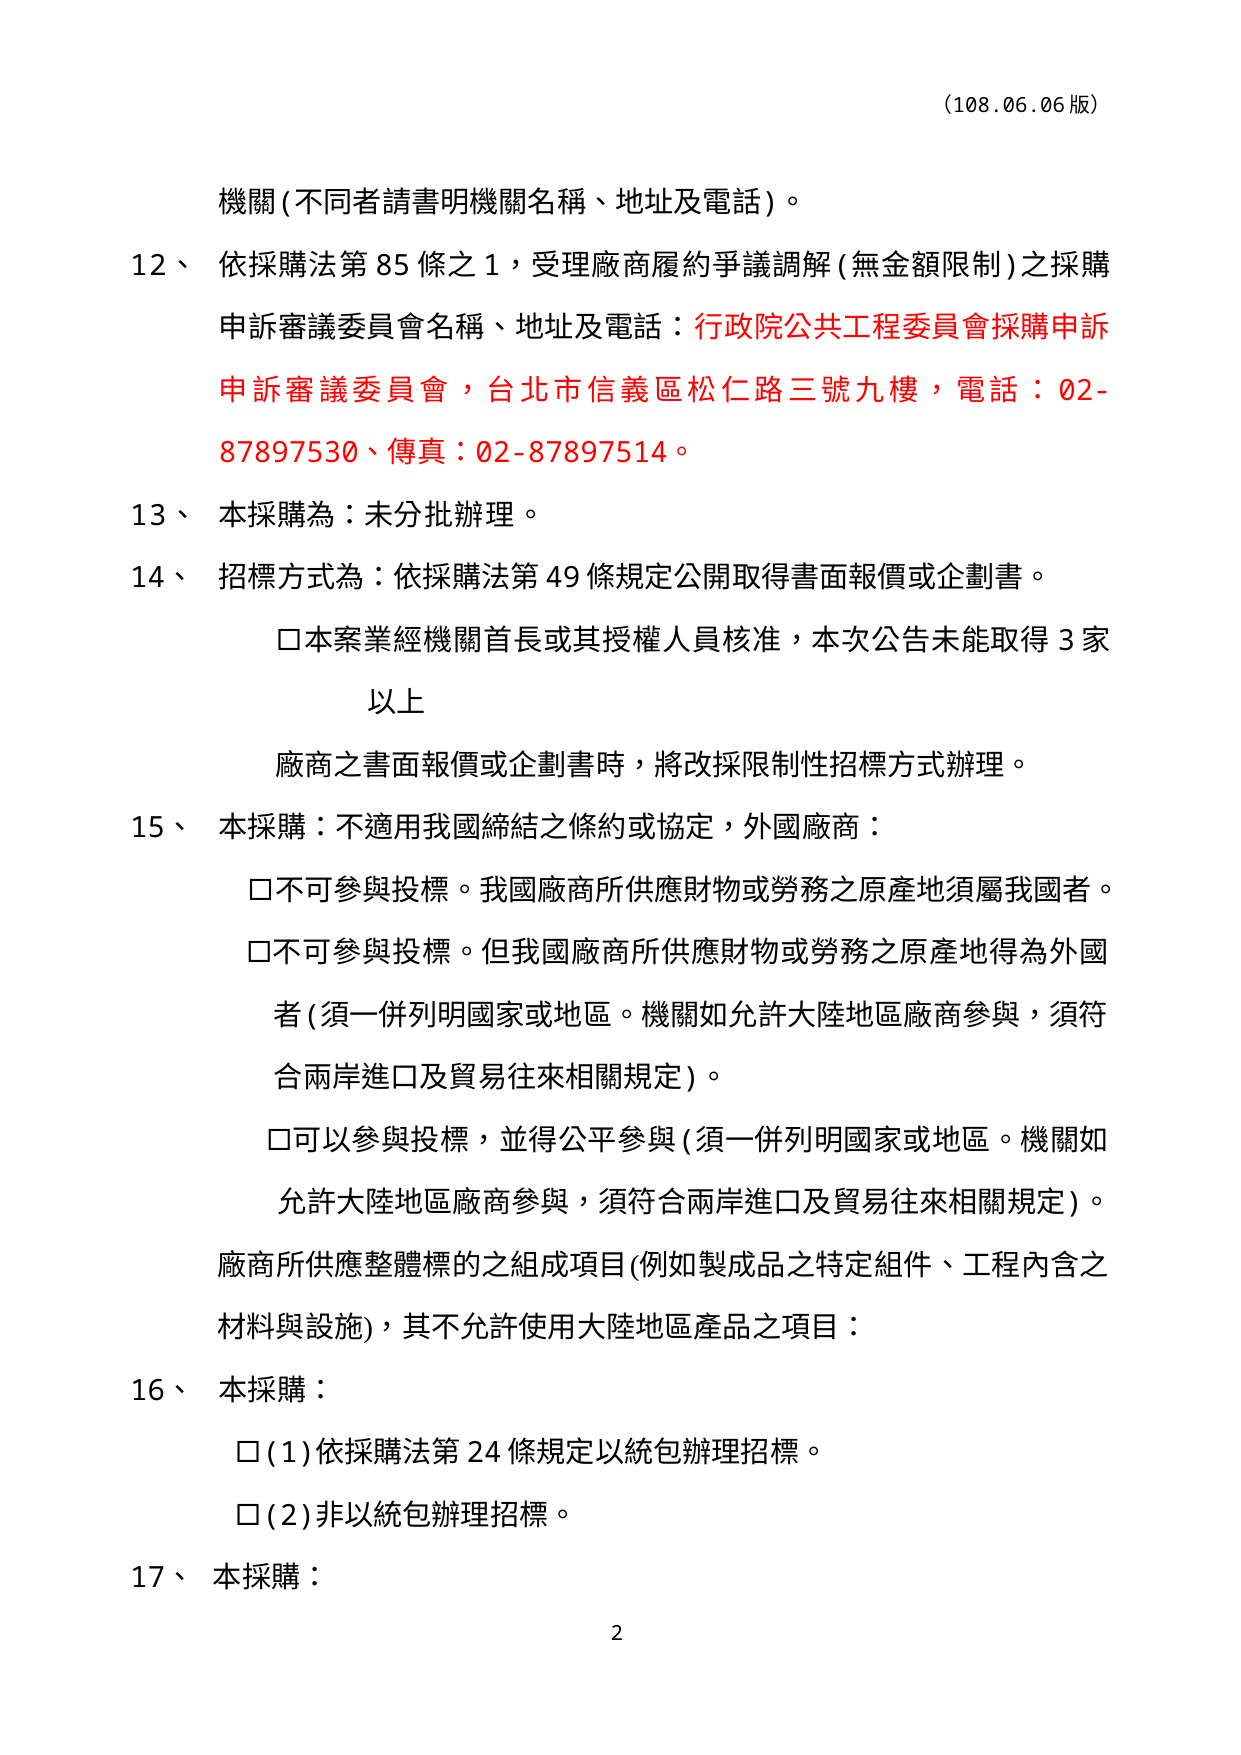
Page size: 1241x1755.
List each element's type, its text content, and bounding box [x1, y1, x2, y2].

list 本採購為：未分批辦理。 [130, 471, 1110, 533]
list 本採購： [130, 1533, 1110, 1596]
list 招標方式為：依採購法第49條規定公開取得書面報價或企劃書。 [130, 533, 1110, 596]
text 廠商所供應整體標的之組成項目(例如製成品之特定組件、工程內含之材料與設施)，其不允許使用大陸地區產品之項目： [217, 1221, 1110, 1346]
text (1)依採購法第24條規定以統包辦理招標。 [130, 1408, 1110, 1471]
text 不可參與投標。但我國廠商所供應財物或勞務之原產地得為外國者(須一併列明國家或地區。機關如允許大陸地區廠商參與，須符合兩岸進口及貿易往來相關規定)。 [230, 908, 1110, 1096]
list 本採購：不適用我國締結之條約或協定，外國廠商： [130, 783, 1110, 846]
list 依採購法第85條之1，受理廠商履約爭議調解(無金額限制)之採購申訴審議委員會名稱、地址及電話：行政院公共工程委員會採購申訴申訴審議委員會，台北市信義區松仁路三號九樓，電話：02-87897530、傳真：02-87897514。 [130, 221, 1110, 471]
text (2)非以統包辦理招標。 [130, 1471, 1110, 1533]
text 廠商之書面報價或企劃書時，將改採限制性招標方式辦理。 [275, 721, 1110, 783]
list 機關(不同者請書明機關名稱、地址及電話)。 [130, 158, 1110, 221]
text 本案業經機關首長或其授權人員核准，本次公告未能取得3家以上 [130, 596, 1110, 721]
text 可以參與投標，並得公平參與(須一併列明國家或地區。機關如允許大陸地區廠商參與，須符合兩岸進口及貿易往來相關規定)。 [130, 1096, 1110, 1221]
text 不可參與投標。我國廠商所供應財物或勞務之原產地須屬我國者。 [230, 846, 1110, 908]
list 本採購： [130, 1346, 1110, 1408]
